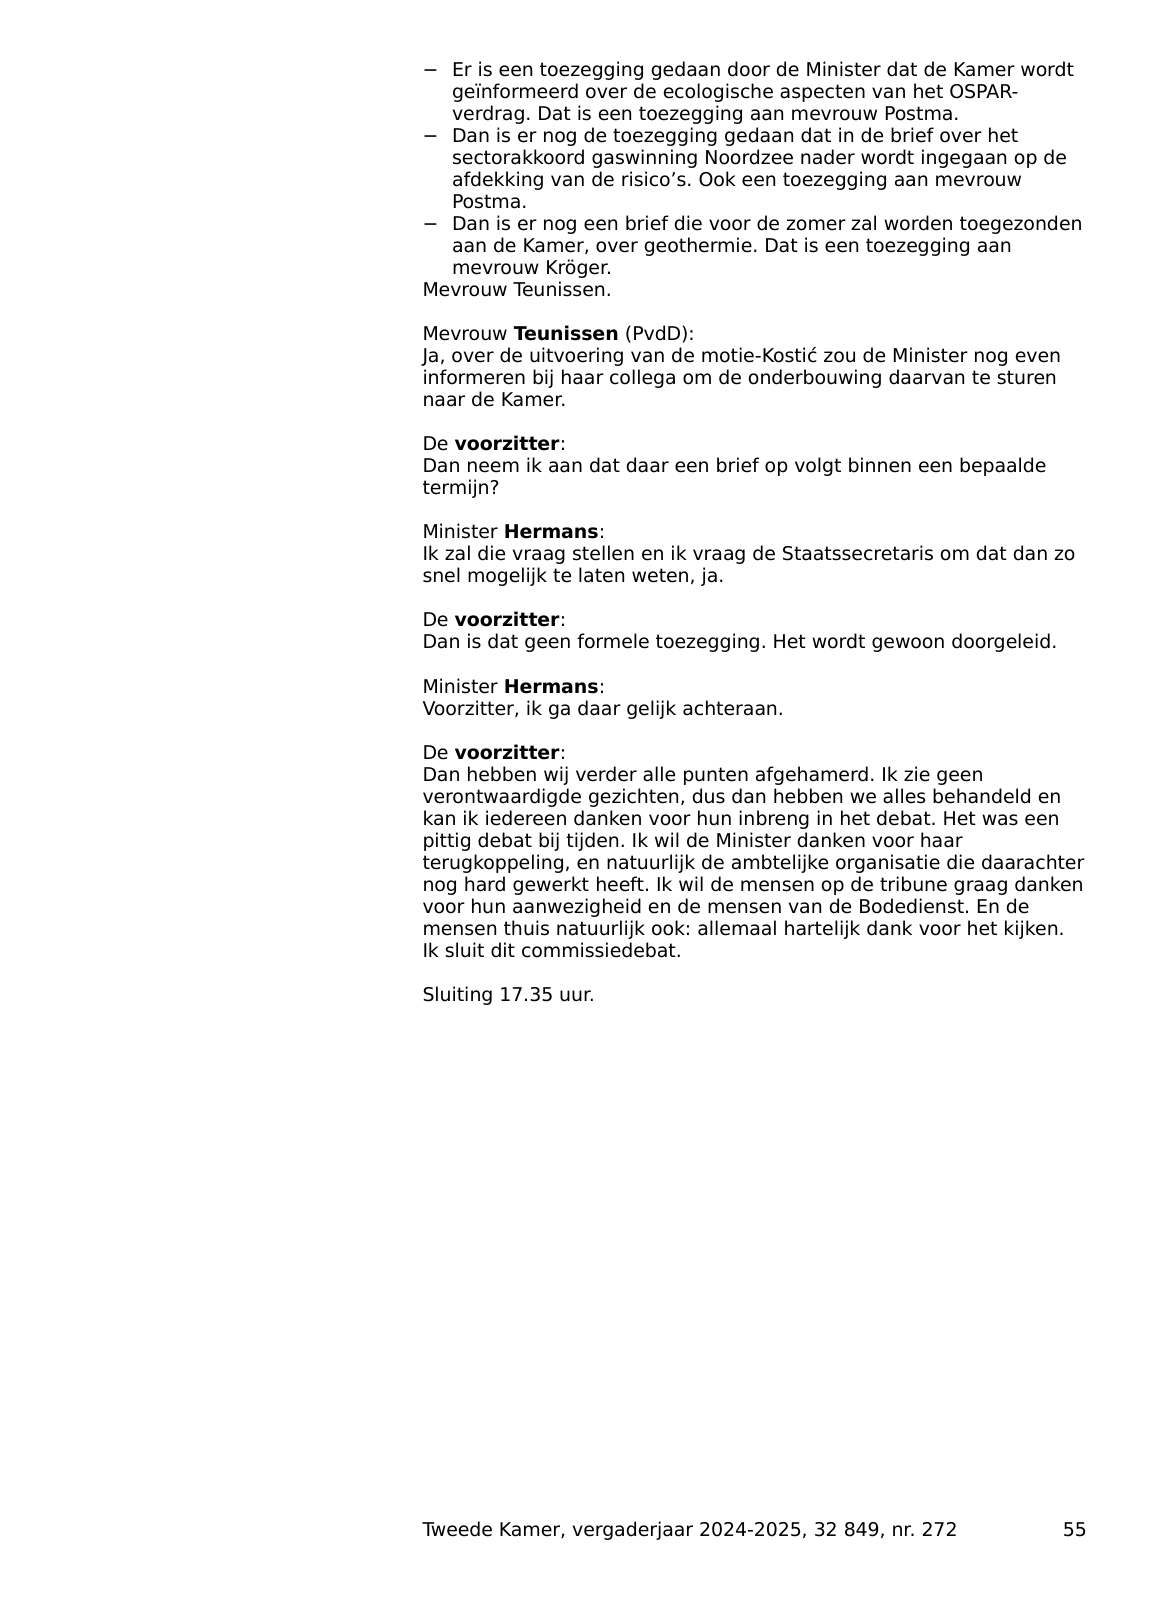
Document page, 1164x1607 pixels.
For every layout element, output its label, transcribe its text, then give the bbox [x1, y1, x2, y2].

text De voorzitter: [422, 609, 1087, 631]
text − Dan is er nog een brief die voor de zomer zal worden toegezonden aan de Kamer, over geothermie. Dat is een toezegging aan mevrouw Kröger. [422, 213, 1087, 279]
text Dan is dat geen formele toezegging. Het wordt gewoon doorgeleid. [422, 631, 1087, 653]
text − Dan is er nog de toezegging gedaan dat in de brief over het sectorakkoord gaswinning Noordzee nader wordt ingegaan op de afdekking van de risico’s. Ook een toezegging aan mevrouw Postma. [422, 125, 1087, 213]
text Ja, over de uitvoering van de motie-Kostić zou de Minister nog even informeren bij haar collega om de onderbouwing daarvan te sturen naar de Kamer. [422, 345, 1087, 411]
text Minister Hermans: [422, 676, 1087, 697]
text Sluiting 17.35 uur. [422, 984, 1087, 1006]
text Mevrouw Teunissen. [422, 279, 1087, 301]
text Ik zal die vraag stellen en ik vraag de Staatssecretaris om dat dan zo snel mogelijk te laten weten, ja. [422, 543, 1087, 587]
text De voorzitter: [422, 742, 1087, 764]
text Mevrouw Teunissen (PvdD): [422, 323, 1087, 345]
text Dan hebben wij verder alle punten afgehamerd. Ik zie geen verontwaardigde gezichten, dus dan hebben we alles behandeld en kan ik iedereen danken voor hun inbreng in het debat. Het was een pittig debat bij tijden. Ik wil de Minister danken voor haar terugkoppeling, en natuurlijk de ambtelijke organisatie die daarachter nog hard gewerkt heeft. Ik wil de mensen op de tribune graag danken voor hun aanwezigheid en de mensen van de Bodedienst. En de mensen thuis natuurlijk ook: allemaal hartelijk dank voor het kijken. Ik sluit dit commissiedebat. [422, 764, 1087, 961]
text De voorzitter: [422, 433, 1087, 455]
text Dan neem ik aan dat daar een brief op volgt binnen een bepaalde termijn? [422, 455, 1087, 499]
text Voorzitter, ik ga daar gelijk achteraan. [422, 697, 1087, 719]
text − Er is een toezegging gedaan door de Minister dat de Kamer wordt geïnformeerd over de ecologische aspecten van het OSPAR-verdrag. Dat is een toezegging aan mevrouw Postma. [422, 59, 1087, 125]
text Minister Hermans: [422, 521, 1087, 543]
